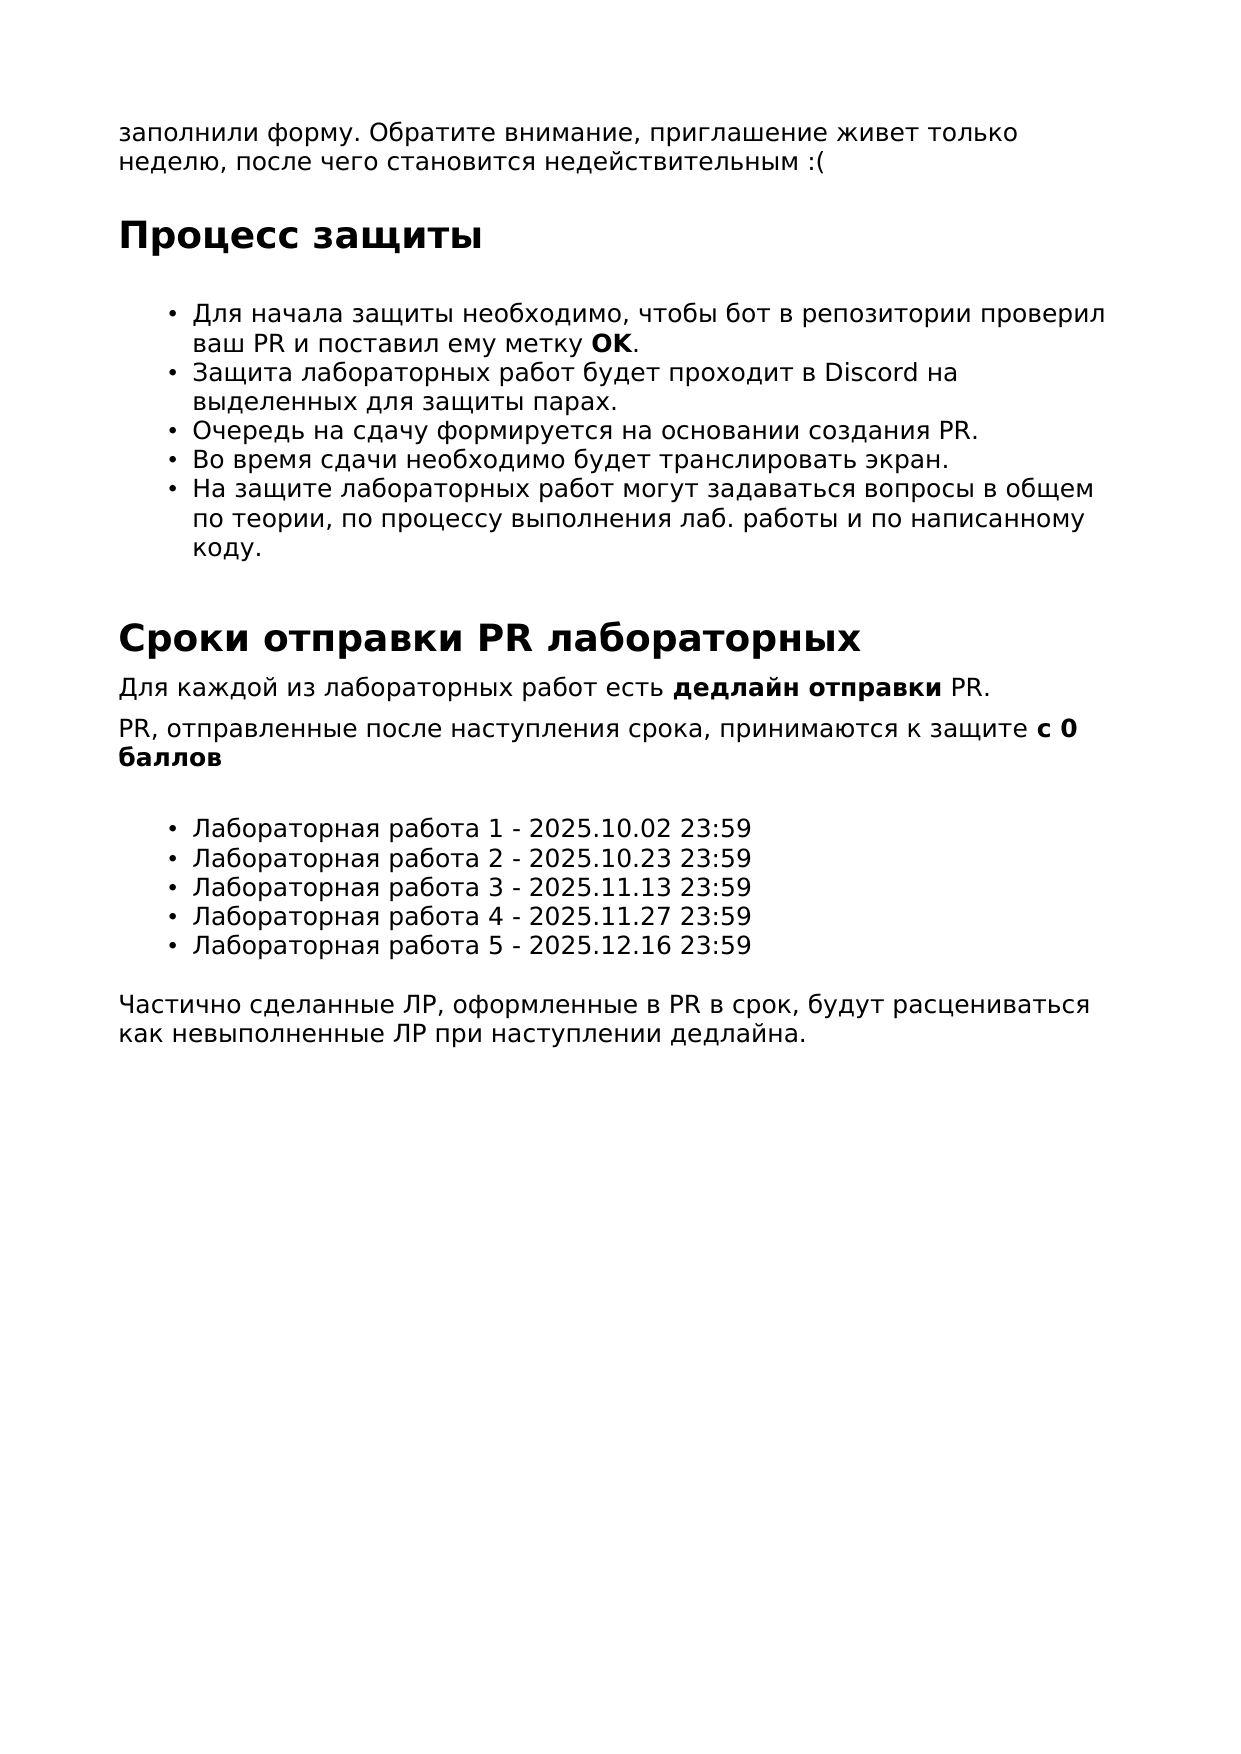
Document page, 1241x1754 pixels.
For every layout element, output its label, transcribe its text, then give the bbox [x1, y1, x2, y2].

list Очередь на сдачу формируется на основании создания PR. [177, 416, 1122, 445]
list Для начала защиты необходимо, чтобы бот в репозитории проверил ваш PR и поставил ему метку OK. [177, 299, 1122, 358]
subtitle Сроки отправки PR лабораторных [118, 617, 1122, 660]
text PR, отправленные после наступления срока, принимаются к защите с 0 баллов [118, 714, 1122, 773]
text Частично сделанные ЛР, оформленные в PR в срок, будут расцениваться как невыполненные ЛР при наступлении дедлайна. [118, 990, 1122, 1048]
list На защите лабораторных работ могут задаваться вопросы в общем по теории, по процессу выполнения лаб. работы и по написанному коду. [177, 474, 1122, 562]
list Защита лабораторных работ будет проходит в Discord на выделенных для защиты парах. [177, 358, 1122, 416]
subtitle Процесс защиты [118, 214, 1122, 258]
list Во время сдачи необходимо будет транслировать экран. [177, 445, 1122, 474]
list Лабораторная работа 4 - 2025.11.27 23:59 [177, 902, 1122, 931]
list Лабораторная работа 1 - 2025.10.02 23:59 [177, 815, 1122, 844]
text заполнили форму. Обратите внимание, приглашение живет только неделю, после чего становится недействительным :( [118, 118, 1122, 176]
list Лабораторная работа 5 - 2025.12.16 23:59 [177, 931, 1122, 961]
list Лабораторная работа 2 - 2025.10.23 23:59 [177, 844, 1122, 873]
text Для каждой из лабораторных работ есть дедлайн отправки PR. [118, 673, 1122, 702]
list Лабораторная работа 3 - 2025.11.13 23:59 [177, 873, 1122, 902]
